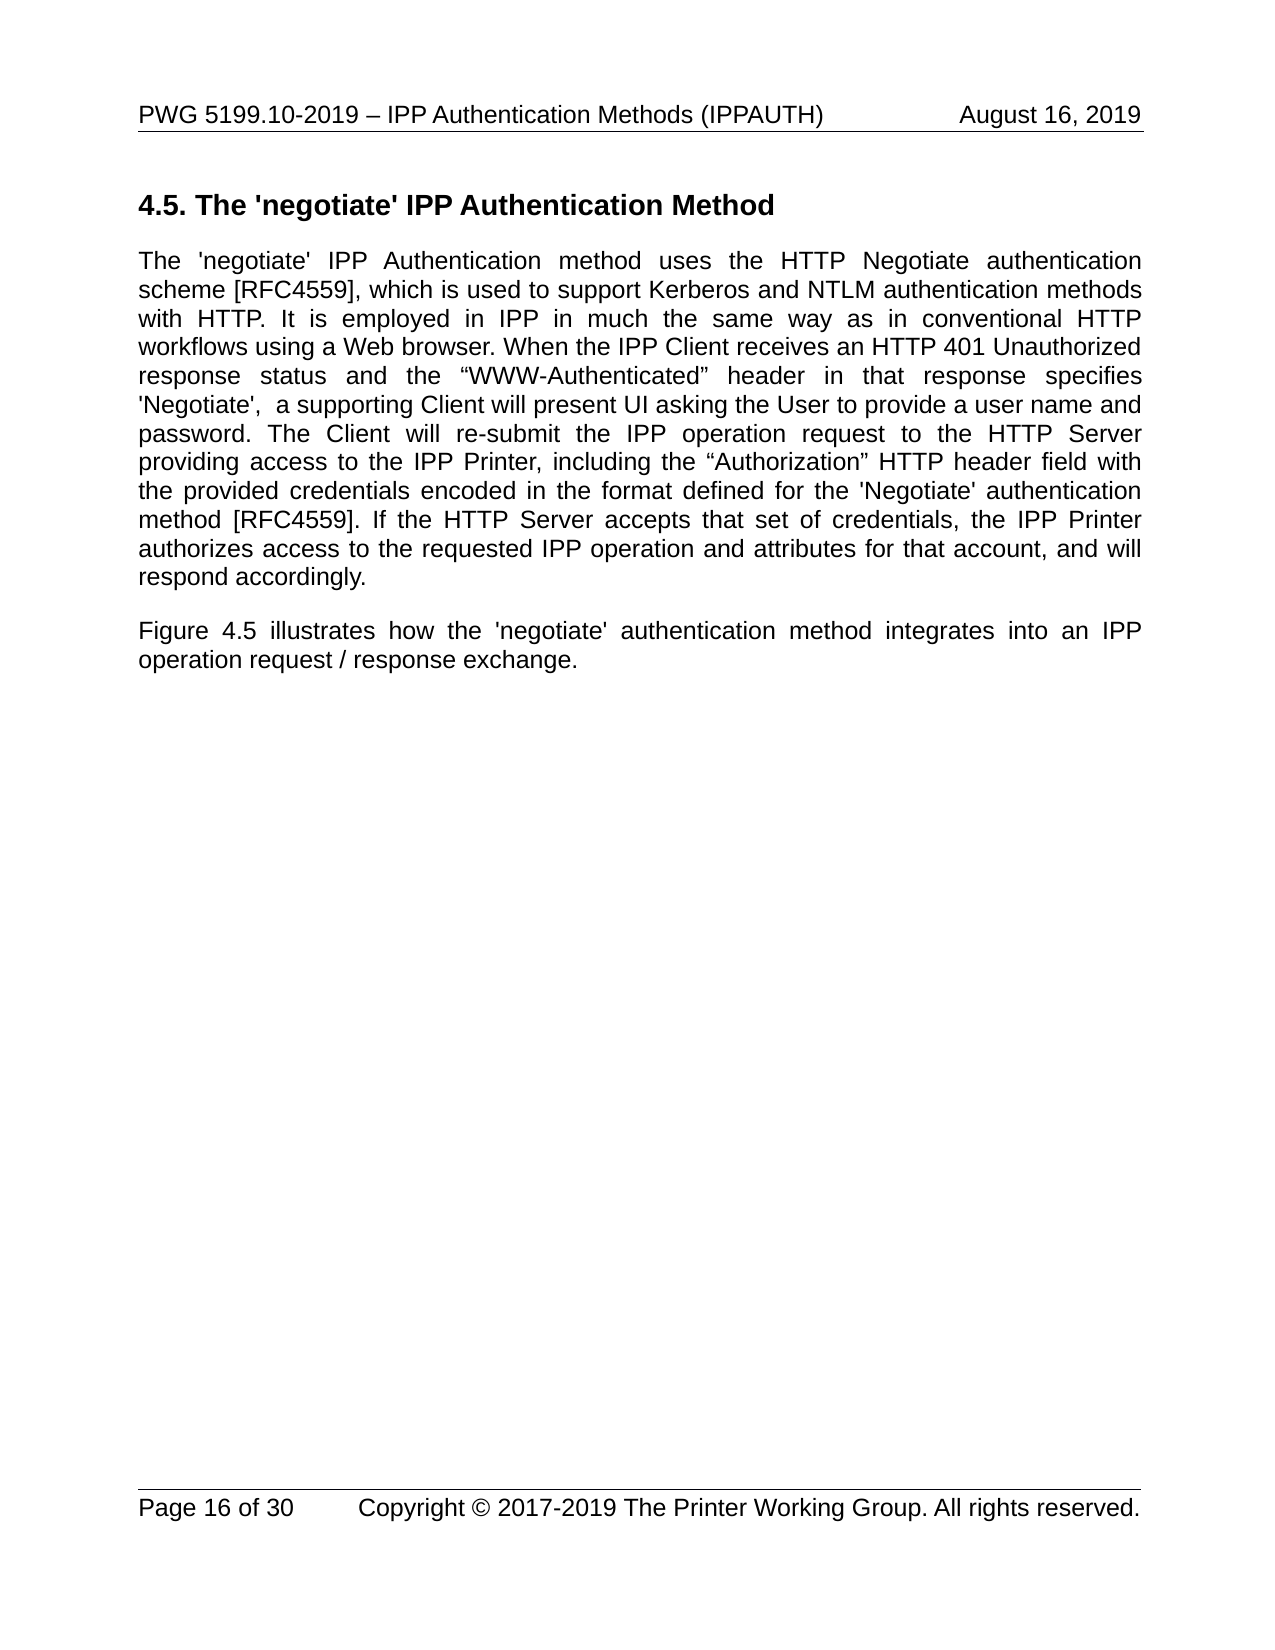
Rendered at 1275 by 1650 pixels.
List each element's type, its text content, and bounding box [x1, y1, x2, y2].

text The 'negotiate' IPP Authentication method uses the HTTP Negotiate authentication scheme [RFC4559], which is used to support Kerberos and NTLM authentication methods with HTTP. It is employed in IPP in much the same way as in conventional HTTP workflows using a Web browser. When the IPP Client receives an HTTP 401 Unauthorized response status and the “WWW-Authenticated” header in that response specifies 'Negotiate', a supporting Client will present UI asking the User to provide a user name and password. The Client will re-submit the IPP operation request to the HTTP Server providing access to the IPP Printer, including the “Authorization” HTTP header field with the provided credentials encoded in the format defined for the 'Negotiate' authentication method [RFC4559]. If the HTTP Server accepts that set of credentials, the IPP Printer authorizes access to the requested IPP operation and attributes for that account, and will respond accordingly. [138, 246, 1144, 591]
subtitle The 'negotiate' IPP Authentication Method [138, 187, 1144, 221]
text Figure 4.5 illustrates how the 'negotiate' authentication method integrates into an IPP operation request / response exchange. [138, 616, 1144, 673]
